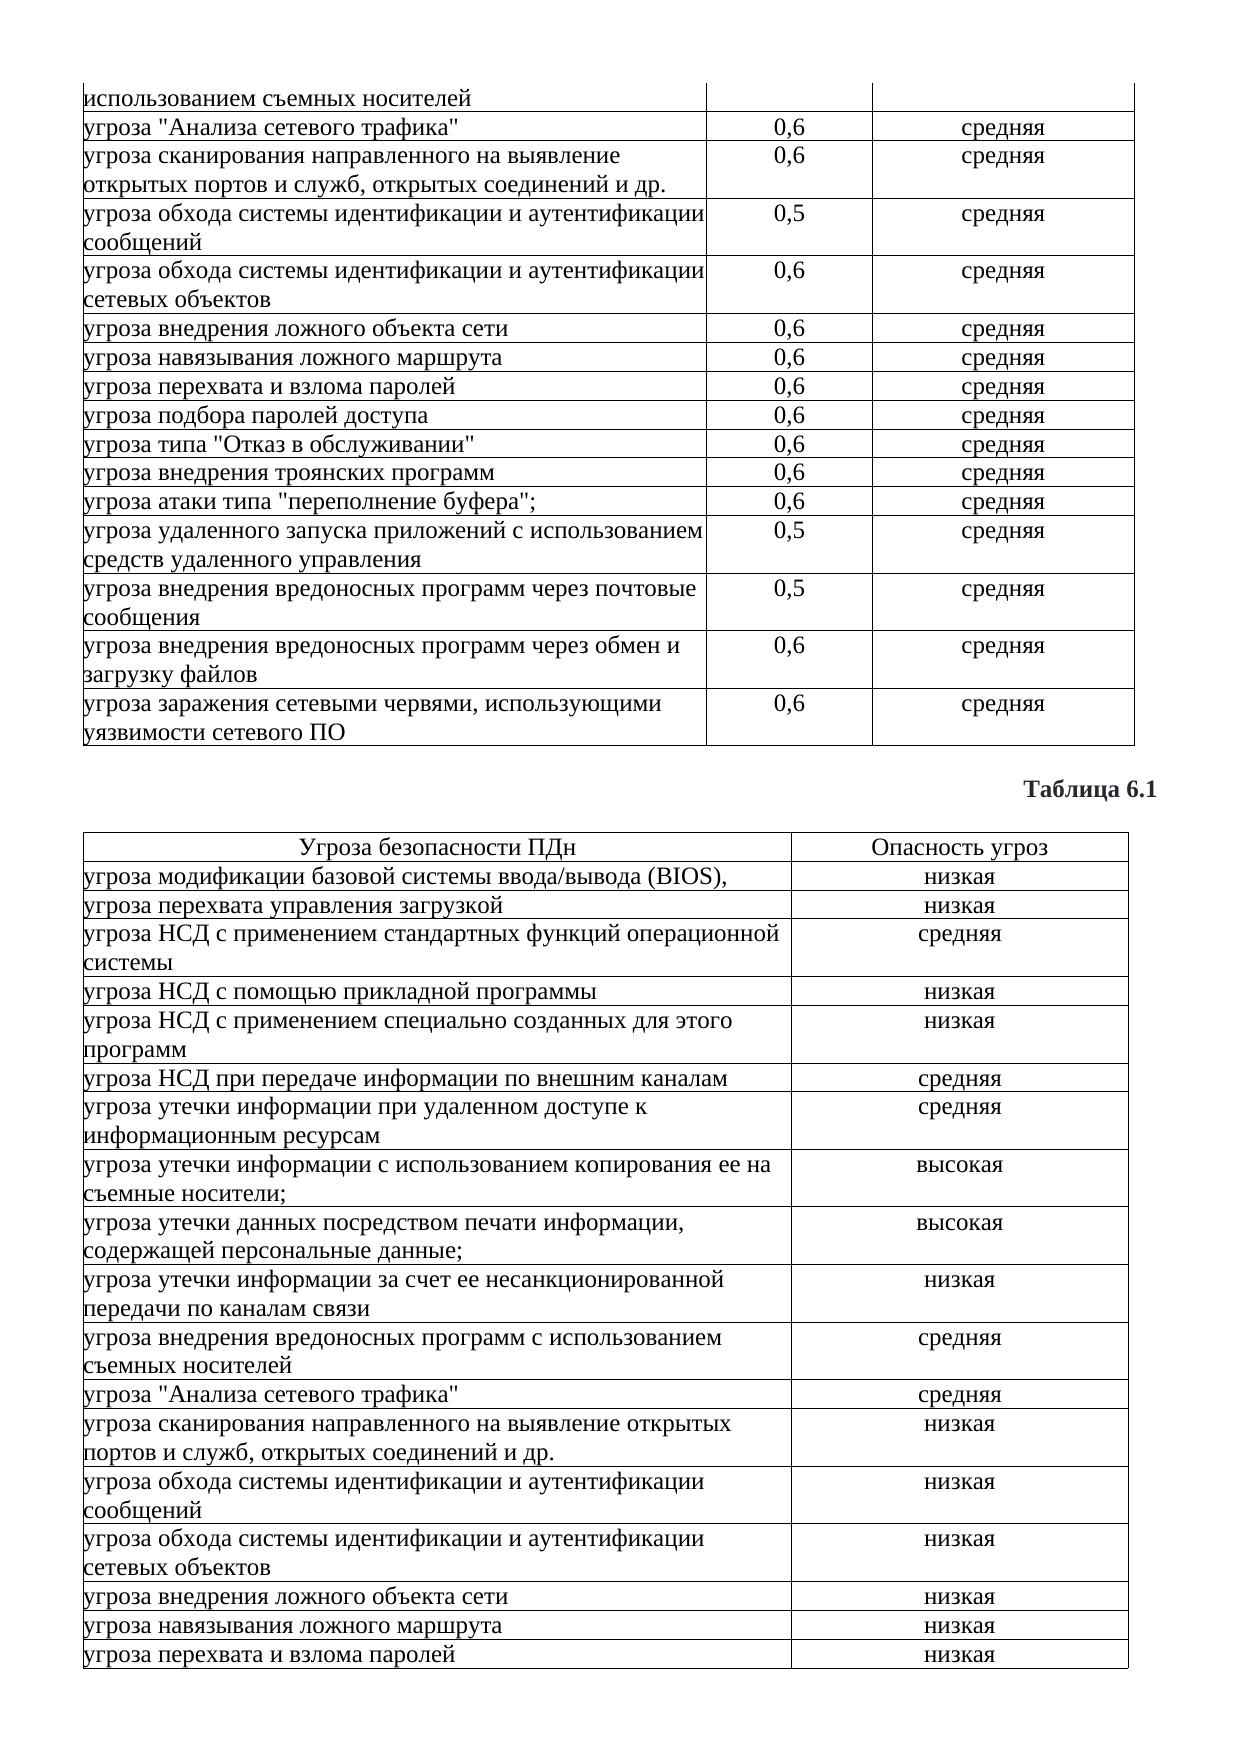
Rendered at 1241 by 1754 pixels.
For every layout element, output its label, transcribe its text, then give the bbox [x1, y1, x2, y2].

table_cell угроза обхода системы идентификации и аутентификации сообщений [84, 1467, 791, 1523]
table_cell 0,6 [707, 141, 872, 198]
table_cell угроза обхода системы идентификации и аутентификации сетевых объектов [84, 1524, 791, 1581]
table_cell 0,5 [707, 516, 872, 573]
table_cell 0,6 [707, 314, 872, 342]
table_cell угроза внедрения троянских программ [84, 458, 706, 486]
table_cell средняя [792, 1064, 1128, 1091]
table_cell угроза перехвата и взлома паролей [84, 1640, 791, 1668]
table_cell угроза навязывания ложного маршрута [84, 1611, 791, 1639]
table_cell средняя [873, 631, 1134, 688]
table_cell угроза удаленного запуска приложений с использованием средств удаленного управления [84, 516, 706, 573]
table_cell угроза обхода системы идентификации и аутентификации сетевых объектов [84, 256, 706, 313]
table_header Угроза безопасности ПДн [84, 833, 791, 861]
table_cell 0,6 [707, 487, 872, 515]
table_cell угроза подбора паролей доступа [84, 401, 706, 429]
table_cell средняя [873, 401, 1134, 429]
table_cell угроза внедрения вредоносных программ с использованием съемных носителей [84, 1323, 791, 1379]
table_cell 0,6 [707, 112, 872, 140]
table_cell 0,5 [707, 574, 872, 630]
table_cell низкая [792, 1006, 1128, 1063]
table_header Опасность угроз [792, 833, 1128, 861]
table_cell средняя [873, 458, 1134, 486]
table_cell низкая [792, 1409, 1128, 1466]
table_cell средняя [792, 1380, 1128, 1408]
table_cell средняя [873, 430, 1134, 457]
table_cell низкая [792, 1524, 1128, 1581]
table_cell 0,6 [707, 458, 872, 486]
table_cell средняя [873, 343, 1134, 371]
table_cell средняя [873, 372, 1134, 400]
table_cell средняя [873, 199, 1134, 255]
table_cell угроза утечки информации за счет ее несанкционированной передачи по каналам связи [84, 1265, 791, 1322]
table_cell низкая [792, 891, 1128, 918]
table_cell 0,6 [707, 256, 872, 313]
text Таблица 6.1 [83, 774, 1157, 803]
table_cell средняя [873, 314, 1134, 342]
table_cell угроза внедрения вредоносных программ через обмен и загрузку файлов [84, 631, 706, 688]
table_cell средняя [873, 689, 1134, 745]
table_cell средняя [792, 1092, 1128, 1149]
table_cell угроза заражения сетевыми червями, использующими уязвимости сетевого ПО [84, 689, 706, 745]
table_cell низкая [792, 1467, 1128, 1523]
table_cell средняя [792, 1323, 1128, 1379]
table_cell угроза "Анализа сетевого трафика" [84, 112, 706, 140]
table_cell угроза внедрения вредоносных программ через почтовые сообщения [84, 574, 706, 630]
table_cell [707, 83, 872, 111]
table_cell угроза внедрения ложного объекта сети [84, 1582, 791, 1610]
table_cell угроза утечки информации с использованием копирования ее на съемные носители; [84, 1150, 791, 1206]
table_cell низкая [792, 1640, 1128, 1668]
table_cell низкая [792, 977, 1128, 1005]
table_cell низкая [792, 1611, 1128, 1639]
table_cell 0,6 [707, 372, 872, 400]
table_cell низкая [792, 862, 1128, 890]
table_cell 0,5 [707, 199, 872, 255]
table_cell угроза "Анализа сетевого трафика" [84, 1380, 791, 1408]
table_cell угроза НСД при передаче информации по внешним каналам [84, 1064, 791, 1091]
table_cell низкая [792, 1582, 1128, 1610]
table_cell угроза перехвата управления загрузкой [84, 891, 791, 918]
table_cell угроза внедрения ложного объекта сети [84, 314, 706, 342]
table_cell 0,6 [707, 343, 872, 371]
table_cell угроза НСД с применением специально созданных для этого программ [84, 1006, 791, 1063]
table_cell угроза утечки данных посредством печати информации, содержащей персональные данные; [84, 1207, 791, 1264]
table_cell угроза типа "Отказ в обслуживании" [84, 430, 706, 457]
table_cell средняя [873, 487, 1134, 515]
table_cell угроза атаки типа "переполнение буфера"; [84, 487, 706, 515]
table_cell угроза обхода системы идентификации и аутентификации сообщений [84, 199, 706, 255]
table_cell угроза НСД с помощью прикладной программы [84, 977, 791, 1005]
table_cell угроза НСД с применением стандартных функций операционной системы [84, 919, 791, 976]
table_cell средняя [873, 574, 1134, 630]
table_cell угроза перехвата и взлома паролей [84, 372, 706, 400]
table_cell высокая [792, 1207, 1128, 1264]
table_cell угроза навязывания ложного маршрута [84, 343, 706, 371]
table_cell средняя [792, 919, 1128, 976]
table_cell угроза сканирования направленного на выявление открытых портов и служб, открытых соединений и др. [84, 1409, 791, 1466]
table_cell 0,6 [707, 631, 872, 688]
table_cell [873, 83, 1134, 111]
table_cell 0,6 [707, 689, 872, 745]
table_cell средняя [873, 141, 1134, 198]
table_cell 0,6 [707, 430, 872, 457]
table_cell угроза модификации базовой системы ввода/вывода (BIOS), [84, 862, 791, 890]
table_cell высокая [792, 1150, 1128, 1206]
table_cell средняя [873, 256, 1134, 313]
table_cell угроза утечки информации при удаленном доступе к информационным ресурсам [84, 1092, 791, 1149]
table_cell использованием съемных носителей [84, 83, 706, 111]
table_cell 0,6 [707, 401, 872, 429]
table_cell угроза сканирования направленного на выявление открытых портов и служб, открытых соединений и др. [84, 141, 706, 198]
table_cell средняя [873, 112, 1134, 140]
table_cell низкая [792, 1265, 1128, 1322]
table_cell средняя [873, 516, 1134, 573]
